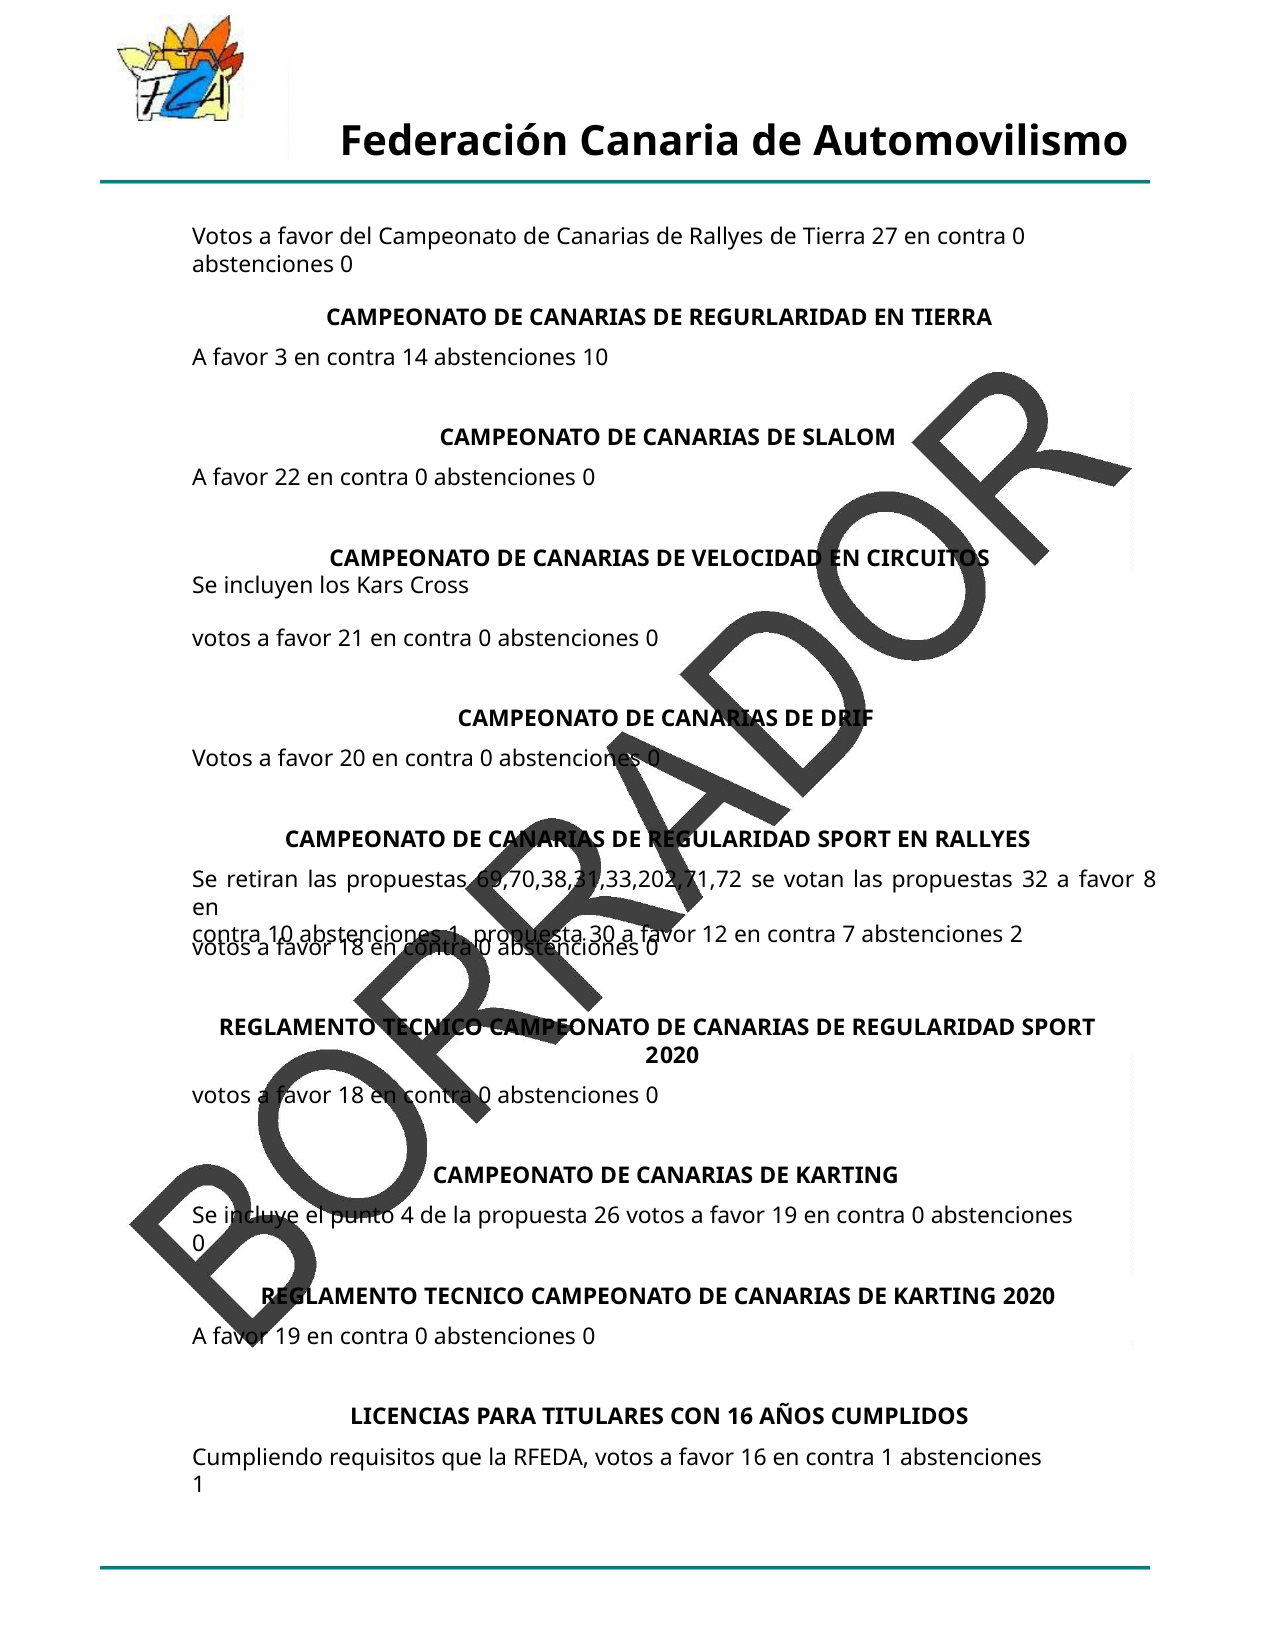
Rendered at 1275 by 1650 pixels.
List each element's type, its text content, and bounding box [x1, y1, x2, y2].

text 2 [645, 1041, 660, 1069]
text votos a favor 21 en contra 0 abstenciones 0 [192, 624, 661, 652]
text LICENCIAS PARA TITULARES CON 16 AÑOS CUMPLIDOS [350, 1402, 1023, 1430]
text A favor 3 en contra 14 abstenciones 10 [192, 343, 614, 371]
text CAMPEONATO DE CANARIAS DE DRIF [457, 704, 916, 732]
text Se incluyen los Kars Cross [192, 572, 1044, 599]
text contra 10 abstenciones 1, propuesta 30 a favor 12 en contra 7 abstenciones 2 [192, 921, 1181, 948]
text Federación Canaria de Automovilismo [339, 115, 1154, 165]
text A favor 22 en contra 0 abstenciones 0 [192, 463, 601, 491]
text Votos a favor del Campeonato de Canarias de Rallyes de Tierra 27 en contra 0 abstenciones 0 [192, 222, 1168, 278]
text votos a favor 18 en contra 0 abstenciones 0 [192, 1081, 661, 1109]
text REGLAMENTO TECNICO CAMPEONATO DE CANARIAS DE KARTING 2020 [260, 1282, 1113, 1310]
text Se retiran las propuestas 69,70,38,31,33,202,71,72 se votan las propuestas 32 a favor 8 en [192, 865, 1181, 921]
text 020 [660, 1041, 729, 1069]
text CAMPEONATO DE CANARIAS DE VELOCIDAD EN CIRCUITOS [329, 544, 1044, 572]
text votos a favor 18 en contra 0 abstenciones 0 [192, 933, 661, 961]
text CAMPEONATO DE CANARIAS DE KARTING [433, 1162, 941, 1189]
text REGLAMENTO TECNICO CAMPEONATO DE CANARIAS DE REGULARIDAD SPORT [219, 1013, 1155, 1041]
text Cumpliendo requisitos que la RFEDA, votos a favor 16 en contra 1 abstenciones 1 [192, 1443, 1043, 1498]
text CAMPEONATO DE CANARIAS DE REGULARIDAD SPORT EN RALLYES [284, 825, 1089, 853]
text Votos a favor 20 en contra 0 abstenciones 0 [192, 744, 663, 772]
text CAMPEONATO DE CANARIAS DE REGURLARIDAD EN TIERRA [326, 303, 1048, 331]
text A favor 19 en contra 0 abstenciones 0 [192, 1322, 601, 1350]
text Se incluye el punto 4 de la propuesta 26 votos a favor 19 en contra 0 abstenciones 0 [192, 1202, 1076, 1257]
text CAMPEONATO DE CANARIAS DE SLALOM [439, 423, 934, 451]
